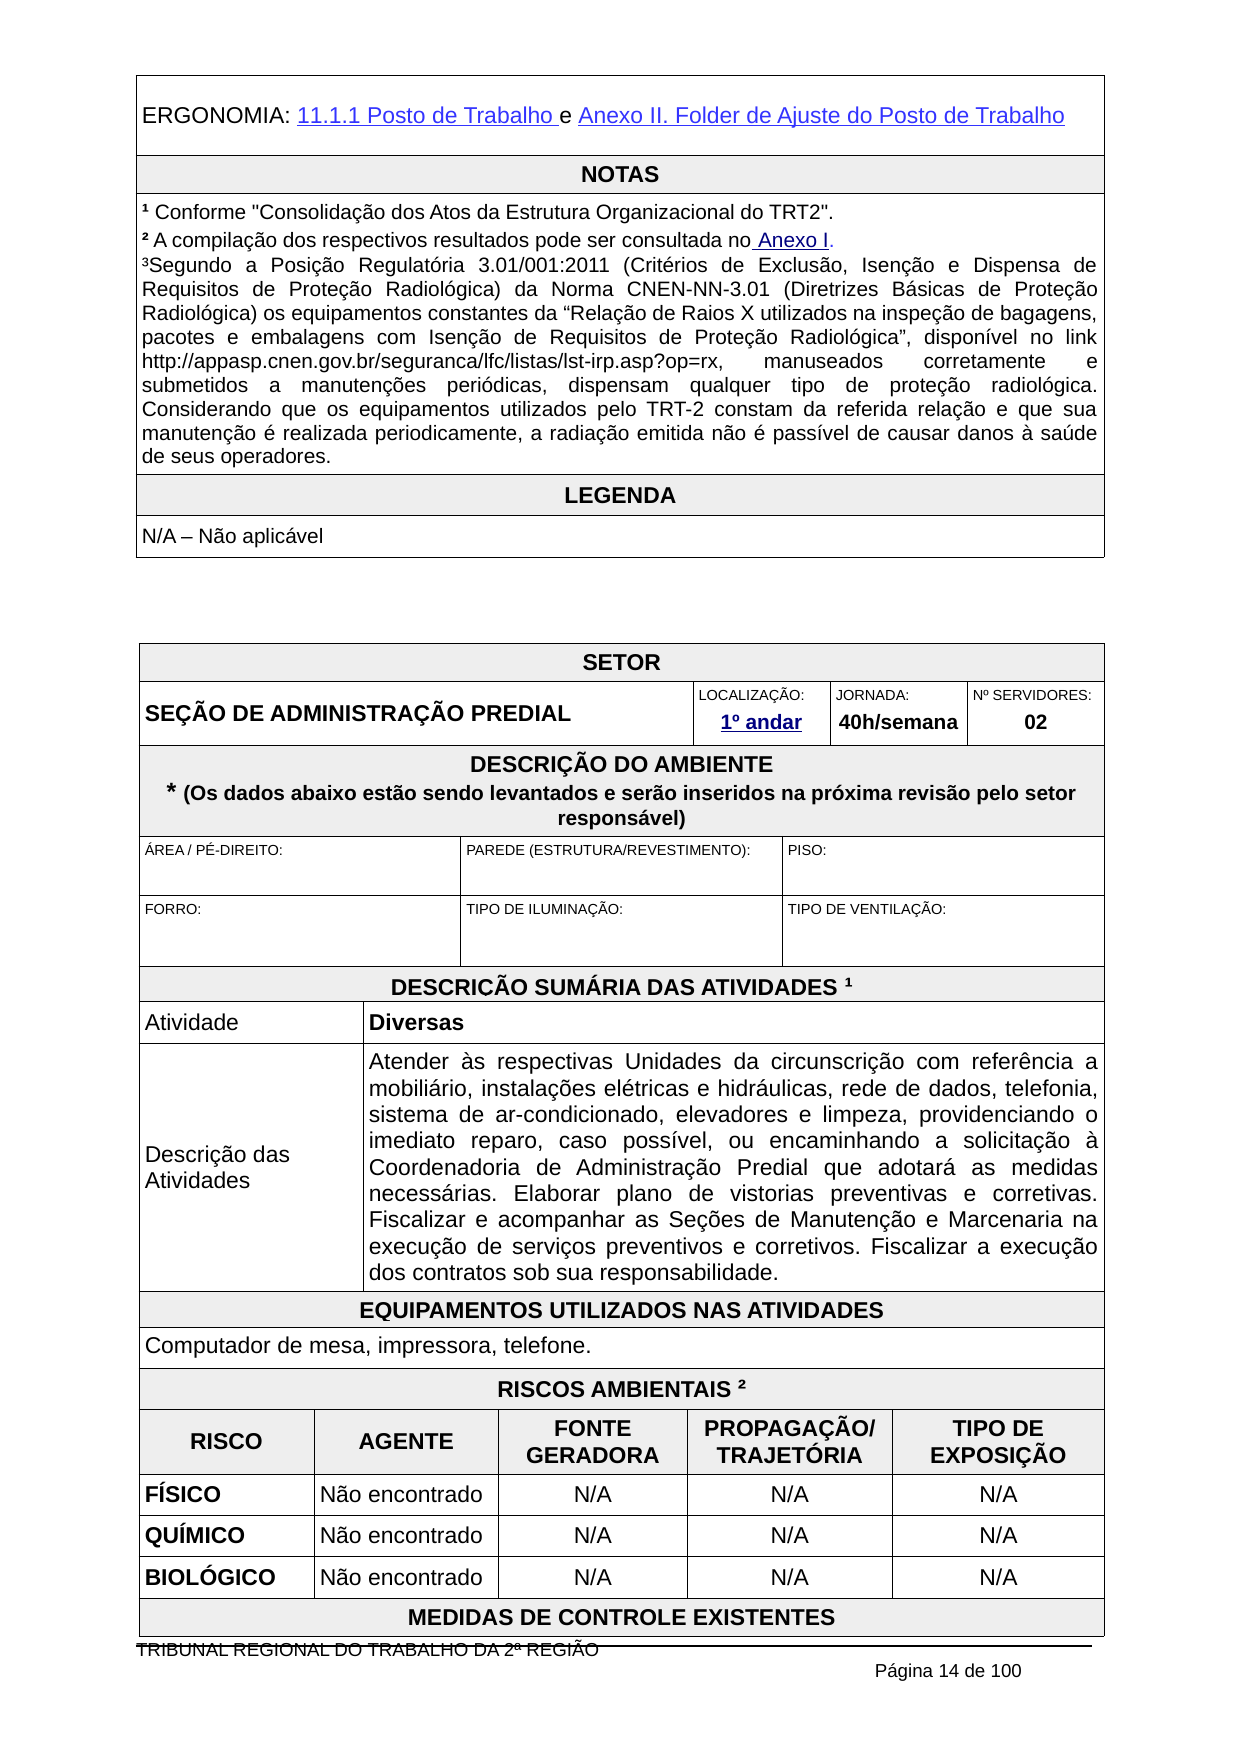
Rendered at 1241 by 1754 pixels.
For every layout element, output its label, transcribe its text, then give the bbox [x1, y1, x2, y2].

table_header SETOR [140, 644, 1104, 681]
table_cell EQUIPAMENTOS UTILIZADOS NAS ATIVIDADES [140, 1292, 1104, 1327]
table_cell Não encontrado [315, 1475, 498, 1515]
table_cell ÁREA / PÉ-DIREITO: [140, 837, 460, 895]
table_cell N/A [499, 1516, 687, 1556]
table_cell N/A [499, 1557, 687, 1598]
table_cell QUÍMICO [140, 1516, 314, 1556]
table_cell TIPO DE VENTILAÇÃO: [783, 896, 1104, 966]
table_cell N/A [499, 1475, 687, 1515]
table_cell TIPO DE ILUMINAÇÃO: [461, 896, 782, 966]
table_cell LOCALIZAÇÃO: 1º andar [694, 682, 830, 745]
table_cell FONTE GERADORA [499, 1410, 687, 1474]
table_cell N/A [893, 1557, 1104, 1598]
table_cell SEÇÃO DE ADMINISTRAÇÃO PREDIAL [140, 682, 693, 745]
table_cell N/A [893, 1475, 1104, 1515]
table_cell MEDIDAS DE CONTROLE EXISTENTES [140, 1599, 1104, 1636]
table_cell BIOLÓGICO [140, 1557, 314, 1598]
table_cell N/A [688, 1557, 892, 1598]
table_cell AGENTE [315, 1410, 498, 1474]
table_cell N/A [893, 1516, 1104, 1556]
table_cell RISCOS AMBIENTAIS ² [140, 1369, 1104, 1409]
table_cell N/A – Não aplicável [137, 516, 1104, 557]
table_cell Computador de mesa, impressora, telefone. [140, 1328, 1104, 1368]
table_cell DESCRIÇÃO SUMÁRIA DAS ATIVIDADES ¹ [140, 967, 1104, 1001]
table_cell Diversas [364, 1002, 1104, 1042]
table_cell PISO: [783, 837, 1104, 895]
table_cell JORNADA: 40h/semana [831, 682, 967, 745]
table_cell PAREDE (ESTRUTURA/REVESTIMENTO): [461, 837, 782, 895]
table_cell ¹ Conforme "Consolidação dos Atos da Estrutura Organizacional do TRT2". ² A compilação dos respectivos resultados pode ser consultada no Anexo I. ³Segundo a Posição Regulatória 3.01/001:2011 (Critérios de Exclusão, Isenção e Dispensa de Requisitos de Proteção Radiológica) da Norma CNEN-NN-3.01 (Diretrizes Básicas de Proteção Radiológica) os equipamentos constantes da “Relação de Raios X utilizados na inspeção de bagagens, pacotes e embalagens com Isenção de Requisitos de Proteção Radiológica”, disponível no link http://appasp.cnen.gov.br/seguranca/lfc/listas/lst-irp.asp?op=rx, manuseados corretamente e submetidos a manutenções periódicas, dispensam qualquer tipo de proteção radiológica. Considerando que os equipamentos utilizados pelo TRT-2 constam da referida relação e que sua manutenção é realizada periodicamente, a radiação emitida não é passível de causar danos à saúde de seus operadores. [137, 194, 1104, 474]
table_cell Nº SERVIDORES: 02 [968, 682, 1104, 745]
table_cell TIPO DE EXPOSIÇÃO [893, 1410, 1104, 1474]
table_cell NOTAS [137, 156, 1104, 193]
table_cell N/A [688, 1516, 892, 1556]
table_cell Não encontrado [315, 1557, 498, 1598]
table_cell RISCO [140, 1410, 314, 1474]
table_cell Atividade [140, 1002, 363, 1042]
table_cell N/A [688, 1475, 892, 1515]
table_cell LEGENDA [137, 475, 1104, 515]
table_cell DESCRIÇÃO DO AMBIENTE * (Os dados abaixo estão sendo levantados e serão inseridos na próxima revisão pelo setor responsável) [140, 746, 1104, 836]
table_cell Não encontrado [315, 1516, 498, 1556]
table_cell PROPAGAÇÃO/ TRAJETÓRIA [688, 1410, 892, 1474]
table_cell Descrição das Atividades [140, 1044, 363, 1291]
table_cell Atender às respectivas Unidades da circunscrição com referência a mobiliário, instalações elétricas e hidráulicas, rede de dados, telefonia, sistema de ar-condicionado, elevadores e limpeza, providenciando o imediato reparo, caso possível, ou encaminhando a solicitação à Coordenadoria de Administração Predial que adotará as medidas necessárias. Elaborar plano de vistorias preventivas e corretivas. Fiscalizar e acompanhar as Seções de Manutenção e Marcenaria na execução de serviços preventivos e corretivos. Fiscalizar a execução dos contratos sob sua responsabilidade. [364, 1044, 1104, 1291]
table_cell FÍSICO [140, 1475, 314, 1515]
table_cell ERGONOMIA: 11.1.1 Posto de Trabalho e Anexo II. Folder de Ajuste do Posto de Trabalho [137, 76, 1104, 155]
table_cell FORRO: [140, 896, 460, 966]
